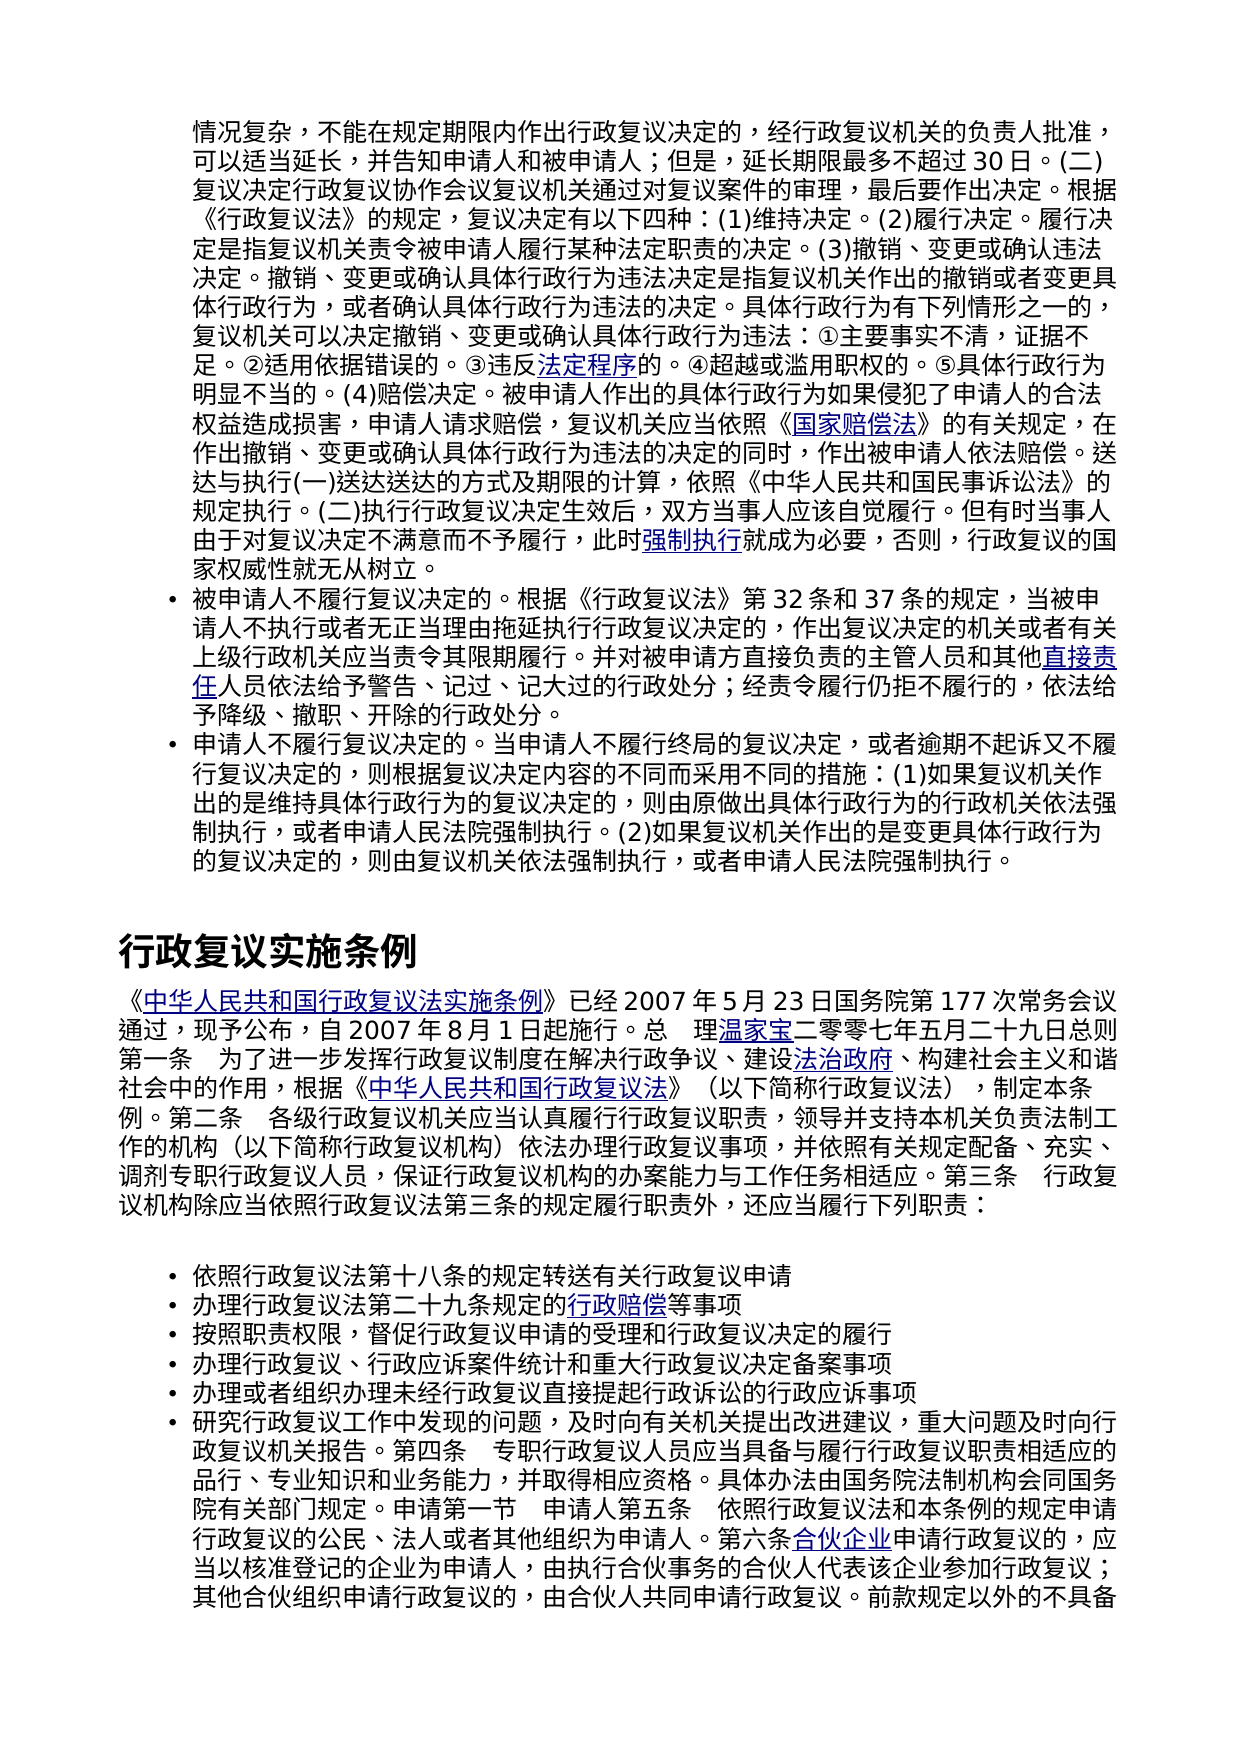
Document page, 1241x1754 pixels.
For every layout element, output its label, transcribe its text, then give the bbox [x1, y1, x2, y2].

list 办理或者组织办理未经行政复议直接提起行政诉讼的行政应诉事项 [177, 1379, 1122, 1408]
list 被申请人不履行复议决定的。根据《行政复议法》第32条和37条的规定，当被申请人不执行或者无正当理由拖延执行行政复议决定的，作出复议决定的机关或者有关上级行政机关应当责令其限期履行。并对被申请方直接负责的主管人员和其他直接责任人员依法给予警告、记过、记大过的行政处分；经责令履行仍拒不履行的，依法给予降级、撤职、开除的行政处分。 [177, 585, 1122, 731]
subtitle 行政复议实施条例 [118, 931, 1122, 974]
list 办理行政复议法第二十九条规定的行政赔偿等事项 [177, 1292, 1122, 1321]
list 研究行政复议工作中发现的问题，及时向有关机关提出改进建议，重大问题及时向行政复议机关报告。第四条 专职行政复议人员应当具备与履行行政复议职责相适应的品行、专业知识和业务能力，并取得相应资格。具体办法由国务院法制机构会同国务院有关部门规定。申请第一节 申请人第五条 依照行政复议法和本条例的规定申请行政复议的公民、法人或者其他组织为申请人。第六条合伙企业申请行政复议的，应当以核准登记的企业为申请人，由执行合伙事务的合伙人代表该企业参加行政复议；其他合伙组织申请行政复议的，由合伙人共同申请行政复议。前款规定以外的不具备 [177, 1408, 1122, 1612]
list 依照行政复议法第十八条的规定转送有关行政复议申请 [177, 1262, 1122, 1292]
list 办理行政复议、行政应诉案件统计和重大行政复议决定备案事项 [177, 1350, 1122, 1379]
list 按照职责权限，督促行政复议申请的受理和行政复议决定的履行 [177, 1321, 1122, 1350]
list 申请人不履行复议决定的。当申请人不履行终局的复议决定，或者逾期不起诉又不履行复议决定的，则根据复议决定内容的不同而采用不同的措施：(1)如果复议机关作出的是维持具体行政行为的复议决定的，则由原做出具体行政行为的行政机关依法强制执行，或者申请人民法院强制执行。(2)如果复议机关作出的是变更具体行政行为的复议决定的，则由复议机关依法强制执行，或者申请人民法院强制执行。 [177, 731, 1122, 876]
list 情况复杂，不能在规定期限内作出行政复议决定的，经行政复议机关的负责人批准，可以适当延长，并告知申请人和被申请人；但是，延长期限最多不超过30日。(二)复议决定行政复议协作会议复议机关通过对复议案件的审理，最后要作出决定。根据《行政复议法》的规定，复议决定有以下四种：(1)维持决定。(2)履行决定。履行决定是指复议机关责令被申请人履行某种法定职责的决定。(3)撤销、变更或确认违法决定。撤销、变更或确认具体行政行为违法决定是指复议机关作出的撤销或者变更具体行政行为，或者确认具体行政行为违法的决定。具体行政行为有下列情形之一的，复议机关可以决定撤销、变更或确认具体行政行为违法：①主要事实不清，证据不足。②适用依据错误的。③违反法定程序的。④超越或滥用职权的。⑤具体行政行为明显不当的。(4)赔偿决定。被申请人作出的具体行政行为如果侵犯了申请人的合法权益造成损害，申请人请求赔偿，复议机关应当依照《国家赔偿法》的有关规定，在作出撤销、变更或确认具体行政行为违法的决定的同时，作出被申请人依法赔偿。送达与执行(一)送达送达的方式及期限的计算，依照《中华人民共和国民事诉讼法》的规定执行。(二)执行行政复议决定生效后，双方当事人应该自觉履行。但有时当事人由于对复议决定不满意而不予履行，此时强制执行就成为必要，否则，行政复议的国家权威性就无从树立。 [177, 118, 1122, 585]
text 《中华人民共和国行政复议法实施条例》已经2007年5月23日国务院第177次常务会议通过，现予公布，自2007年8月1日起施行。总 理温家宝二零零七年五月二十九日总则第一条 为了进一步发挥行政复议制度在解决行政争议、建设法治政府、构建社会主义和谐社会中的作用，根据《中华人民共和国行政复议法》（以下简称行政复议法），制定本条例。第二条 各级行政复议机关应当认真履行行政复议职责，领导并支持本机关负责法制工作的机构（以下简称行政复议机构）依法办理行政复议事项，并依照有关规定配备、充实、调剂专职行政复议人员，保证行政复议机构的办案能力与工作任务相适应。第三条 行政复议机构除应当依照行政复议法第三条的规定履行职责外，还应当履行下列职责： [118, 987, 1122, 1220]
